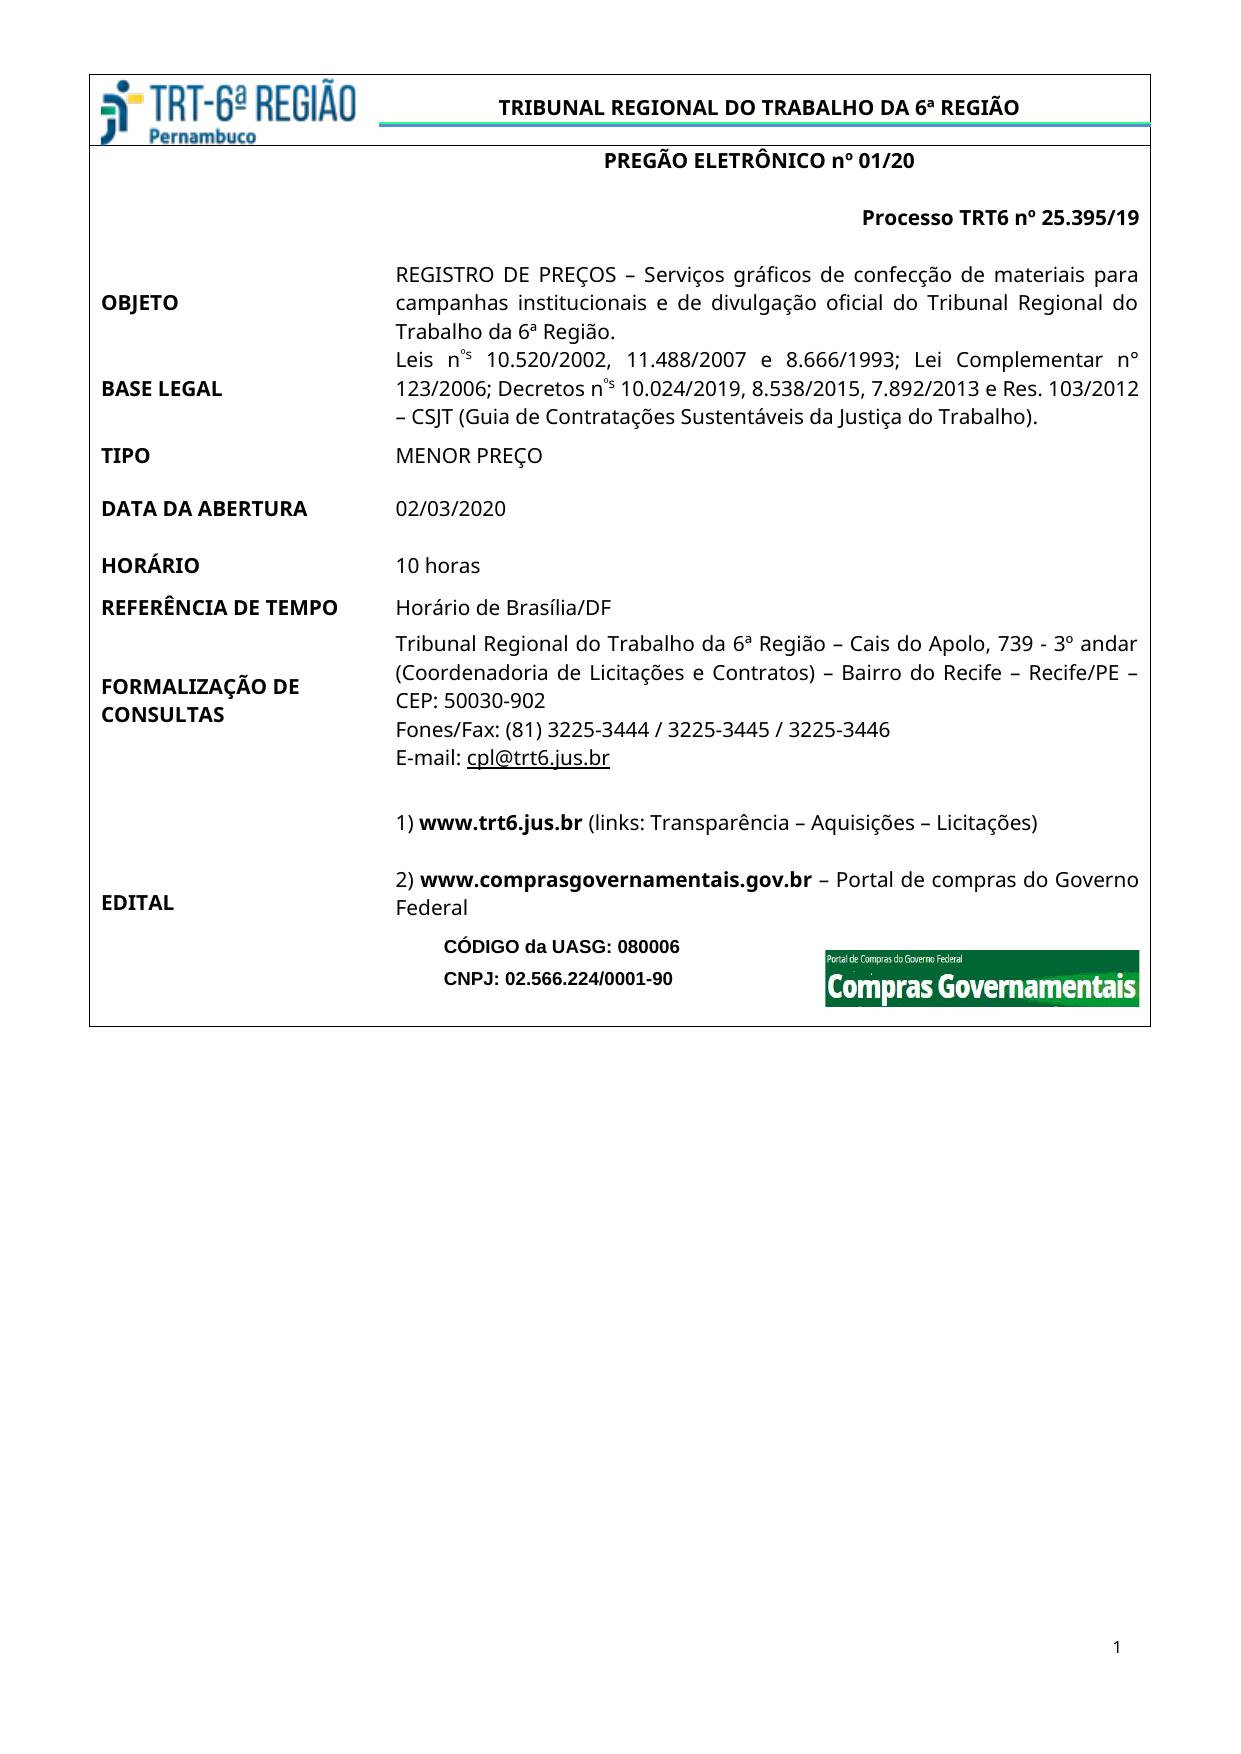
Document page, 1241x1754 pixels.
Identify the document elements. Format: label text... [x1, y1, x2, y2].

table_cell Tribunal Regional do Trabalho da 6ª Região – Cais do Apolo, 739 - 3º andar (Coordenadoria de Licitações e Contratos) – Bairro do Recife – Recife/PE – CEP: 50030-902 Fones/Fax: (81) 3225-3444 / 3225-3445 / 3225-3446 E-mail: cpl@trt6.jus.br [384, 622, 1150, 779]
table_cell 1) www.trt6.jus.br (links: Transparência – Aquisições – Licitações) 2) www.comprasgovernamentais.gov.br – Portal de compras do Governo Federal [384, 779, 1150, 1026]
table_cell OBJETO [90, 260, 384, 345]
table_cell Leis nºs 10.520/2002, 11.488/2007 e 8.666/1993; Lei Complementar n° 123/2006; Decretos nºs 10.024/2019, 8.538/2015, 7.892/2013 e Res. 103/2012 – CSJT (Guia de Contratações Sustentáveis da Justiça do Trabalho). [384, 345, 1150, 431]
table_cell 10 horas [384, 537, 1150, 593]
table_cell MENOR PREÇO [384, 431, 1150, 480]
table_cell DATA DA ABERTURA [90, 480, 384, 537]
table_header [154, 139, 162, 145]
table_cell Horário de Brasília/DF [384, 593, 1150, 622]
table_cell [90, 146, 367, 203]
table_cell HORÁRIO [90, 537, 384, 593]
table_header [90, 75, 367, 145]
table_cell Processo TRT6 nº 25.395/19 [90, 203, 1150, 260]
table_cell BASE LEGAL [90, 345, 384, 431]
table_cell FORMALIZAÇÃO DE CONSULTAS [90, 622, 384, 779]
table_header TRIBUNAL REGIONAL DO TRABALHO DA 6ª REGIÃO [368, 75, 1150, 145]
table_cell REFERÊNCIA DE TEMPO [90, 593, 384, 622]
table_cell PREGÃO ELETRÔNICO nº 01/20 [368, 146, 1150, 203]
table_cell TIPO [90, 431, 384, 480]
table_cell EDITAL [90, 779, 384, 1026]
table_cell REGISTRO DE PREÇOS – Serviços gráficos de confecção de materiais para campanhas institucionais e de divulgação oficial do Tribunal Regional do Trabalho da 6ª Região. [384, 260, 1150, 345]
table_cell 02/03/2020 [384, 480, 1150, 537]
